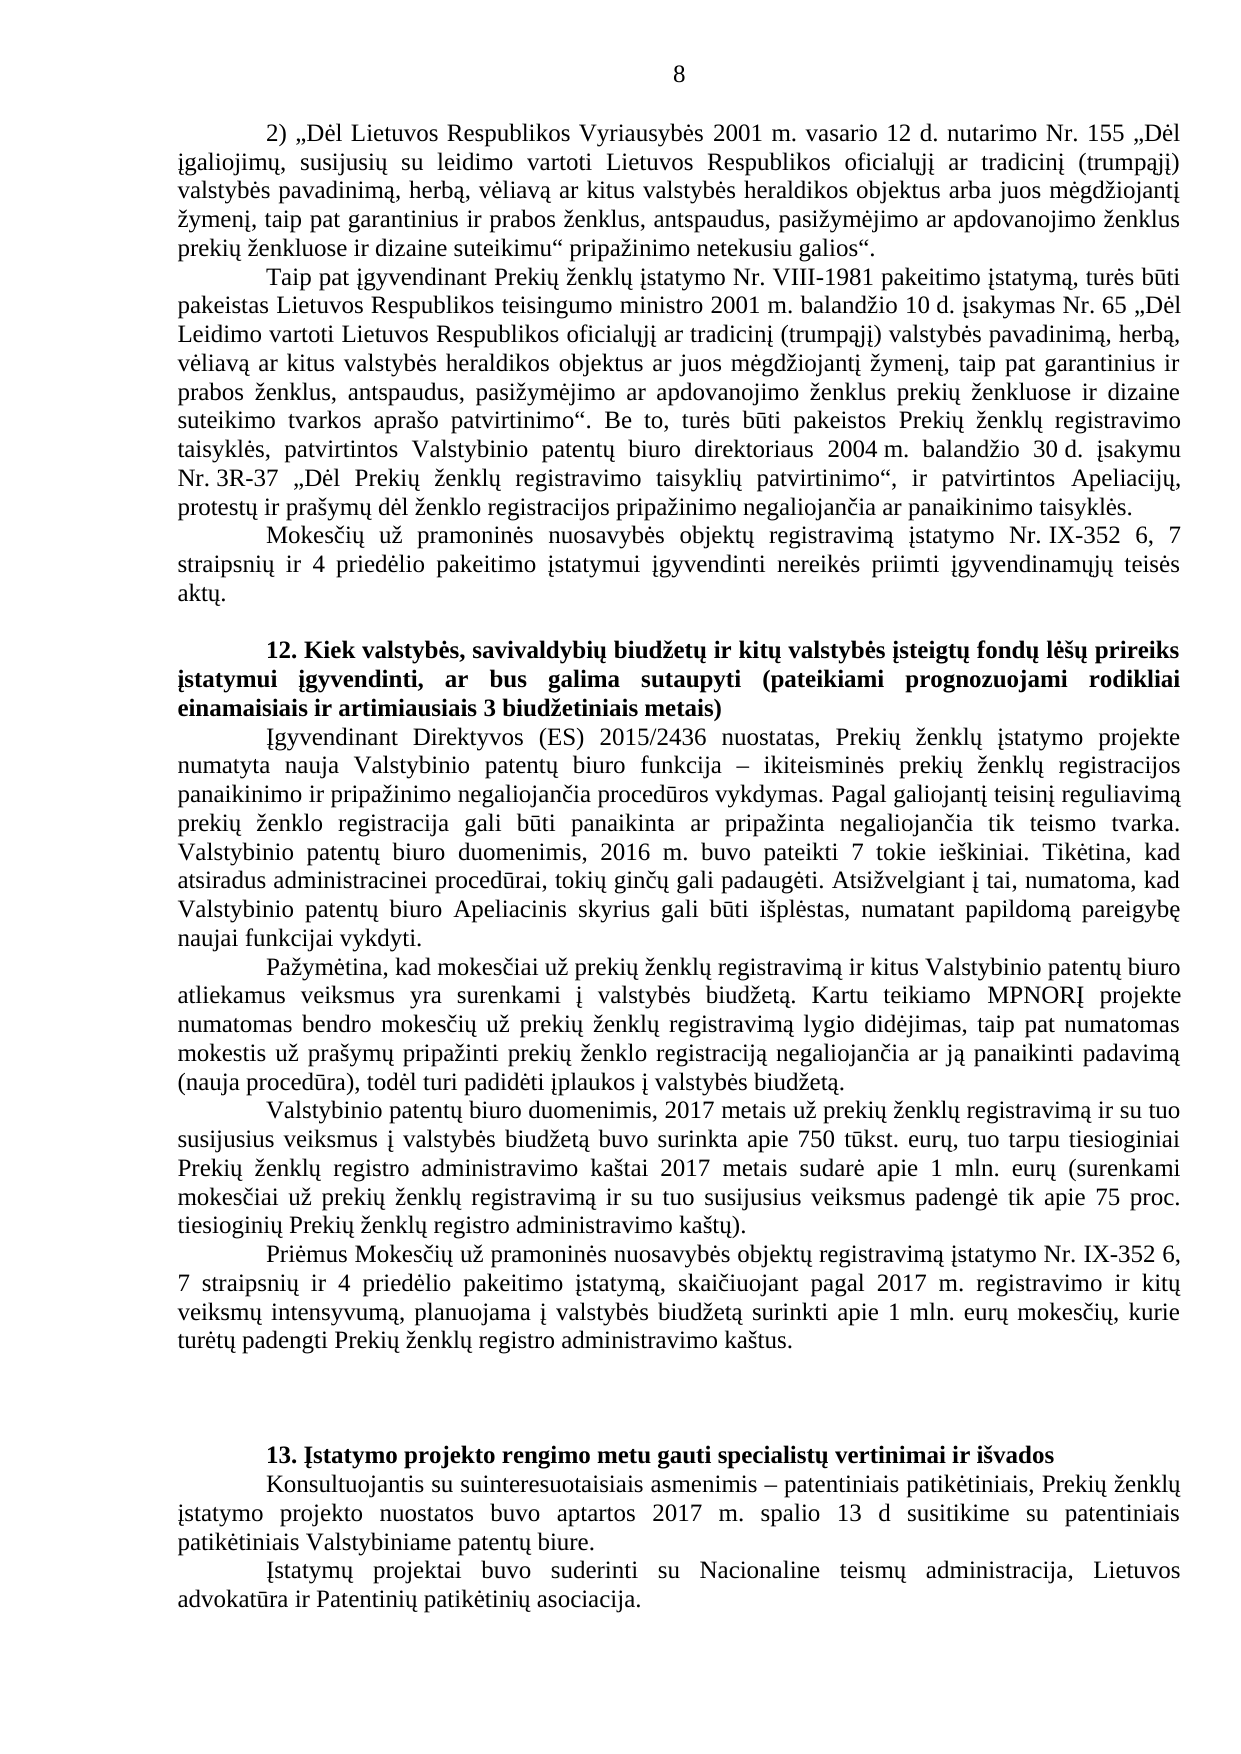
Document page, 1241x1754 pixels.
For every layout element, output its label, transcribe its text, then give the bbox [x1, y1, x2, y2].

text Priėmus Mokesčių už pramoninės nuosavybės objektų registravimą įstatymo Nr. IX-352 6, 7 straipsnių ir 4 priedėlio pakeitimo įstatymą, skaičiuojant pagal 2017 m. registravimo ir kitų veiksmų intensyvumą, planuojama į valstybės biudžetą surinkti apie 1 mln. eurų mokesčių, kurie turėtų padengti Prekių ženklų registro administravimo kaštus. [177, 1239, 1181, 1354]
text Konsultuojantis su suinteresuotaisiais asmenimis – patentiniais patikėtiniais, Prekių ženklų įstatymo projekto nuostatos buvo aptartos 2017 m. spalio 13 d susitikime su patentiniais patikėtiniais Valstybiniame patentų biure. [177, 1469, 1181, 1556]
text Valstybinio patentų biuro duomenimis, 2017 metais už prekių ženklų registravimą ir su tuo susijusius veiksmus į valstybės biudžetą buvo surinkta apie 750 tūkst. eurų, tuo tarpu tiesioginiai Prekių ženklų registro administravimo kaštai 2017 metais sudarė apie 1 mln. eurų (surenkami mokesčiai už prekių ženklų registravimą ir su tuo susijusius veiksmus padengė tik apie 75 proc. tiesioginių Prekių ženklų registro administravimo kaštų). [177, 1096, 1181, 1239]
text Įgyvendinant Direktyvos (ES) 2015/2436 nuostatas, Prekių ženklų įstatymo projekte numatyta nauja Valstybinio patentų biuro funkcija – ikiteisminės prekių ženklų registracijos panaikinimo ir pripažinimo negaliojančia procedūros vykdymas. Pagal galiojantį teisinį reguliavimą prekių ženklo registracija gali būti panaikinta ar pripažinta negaliojančia tik teismo tvarka. Valstybinio patentų biuro duomenimis, 2016 m. buvo pateikti 7 tokie ieškiniai. Tikėtina, kad atsiradus administracinei procedūrai, tokių ginčų gali padaugėti. Atsižvelgiant į tai, numatoma, kad Valstybinio patentų biuro Apeliacinis skyrius gali būti išplėstas, numatant papildomą pareigybę naujai funkcijai vykdyti. [177, 722, 1181, 952]
text Pažymėtina, kad mokesčiai už prekių ženklų registravimą ir kitus Valstybinio patentų biuro atliekamus veiksmus yra surenkami į valstybės biudžetą. Kartu teikiamo MPNORĮ projekte numatomas bendro mokesčių už prekių ženklų registravimą lygio didėjimas, taip pat numatomas mokestis už prašymų pripažinti prekių ženklo registraciją negaliojančia ar ją panaikinti padavimą (nauja procedūra), todėl turi padidėti įplaukos į valstybės biudžetą. [177, 952, 1181, 1096]
text 2) „Dėl Lietuvos Respublikos Vyriausybės 2001 m. vasario 12 d. nutarimo Nr. 155 „Dėl įgaliojimų, susijusių su leidimo vartoti Lietuvos Respublikos oficialųjį ar tradicinį (trumpąjį) valstybės pavadinimą, herbą, vėliavą ar kitus valstybės heraldikos objektus arba juos mėgdžiojantį žymenį, taip pat garantinius ir prabos ženklus, antspaudus, pasižymėjimo ar apdovanojimo ženklus prekių ženkluose ir dizaine suteikimu“ pripažinimo netekusiu galios“. [177, 118, 1181, 262]
text Mokesčių už pramoninės nuosavybės objektų registravimą įstatymo Nr. IX-352 6, 7 straipsnių ir 4 priedėlio pakeitimo įstatymui įgyvendinti nereikės priimti įgyvendinamųjų teisės aktų. [177, 521, 1181, 607]
text Įstatymų projektai buvo suderinti su Nacionaline teismų administracija, Lietuvos advokatūra ir Patentinių patikėtinių asociacija. [177, 1556, 1181, 1613]
text Taip pat įgyvendinant Prekių ženklų įstatymo Nr. VIII-1981 pakeitimo įstatymą, turės būti pakeistas Lietuvos Respublikos teisingumo ministro 2001 m. balandžio 10 d. įsakymas Nr. 65 „Dėl Leidimo vartoti Lietuvos Respublikos oficialųjį ar tradicinį (trumpąjį) valstybės pavadinimą, herbą, vėliavą ar kitus valstybės heraldikos objektus ar juos mėgdžiojantį žymenį, taip pat garantinius ir prabos ženklus, antspaudus, pasižymėjimo ar apdovanojimo ženklus prekių ženkluose ir dizaine suteikimo tvarkos aprašo patvirtinimo“. Be to, turės būti pakeistos Prekių ženklų registravimo taisyklės, patvirtintos Valstybinio patentų biuro direktoriaus 2004 m. balandžio 30 d. įsakymu Nr. 3R-37 „Dėl Prekių ženklų registravimo taisyklių patvirtinimo“, ir patvirtintos Apeliacijų, protestų ir prašymų dėl ženklo registracijos pripažinimo negaliojančia ar panaikinimo taisyklės. [177, 262, 1181, 521]
text 12. Kiek valstybės, savivaldybių biudžetų ir kitų valstybės įsteigtų fondų lėšų prireiks įstatymui įgyvendinti, ar bus galima sutaupyti (pateikiami prognozuojami rodikliai einamaisiais ir artimiausiais 3 biudžetiniais metais) [177, 636, 1181, 722]
text 13. Įstatymo projekto rengimo metu gauti specialistų vertinimai ir išvados [177, 1441, 1181, 1469]
